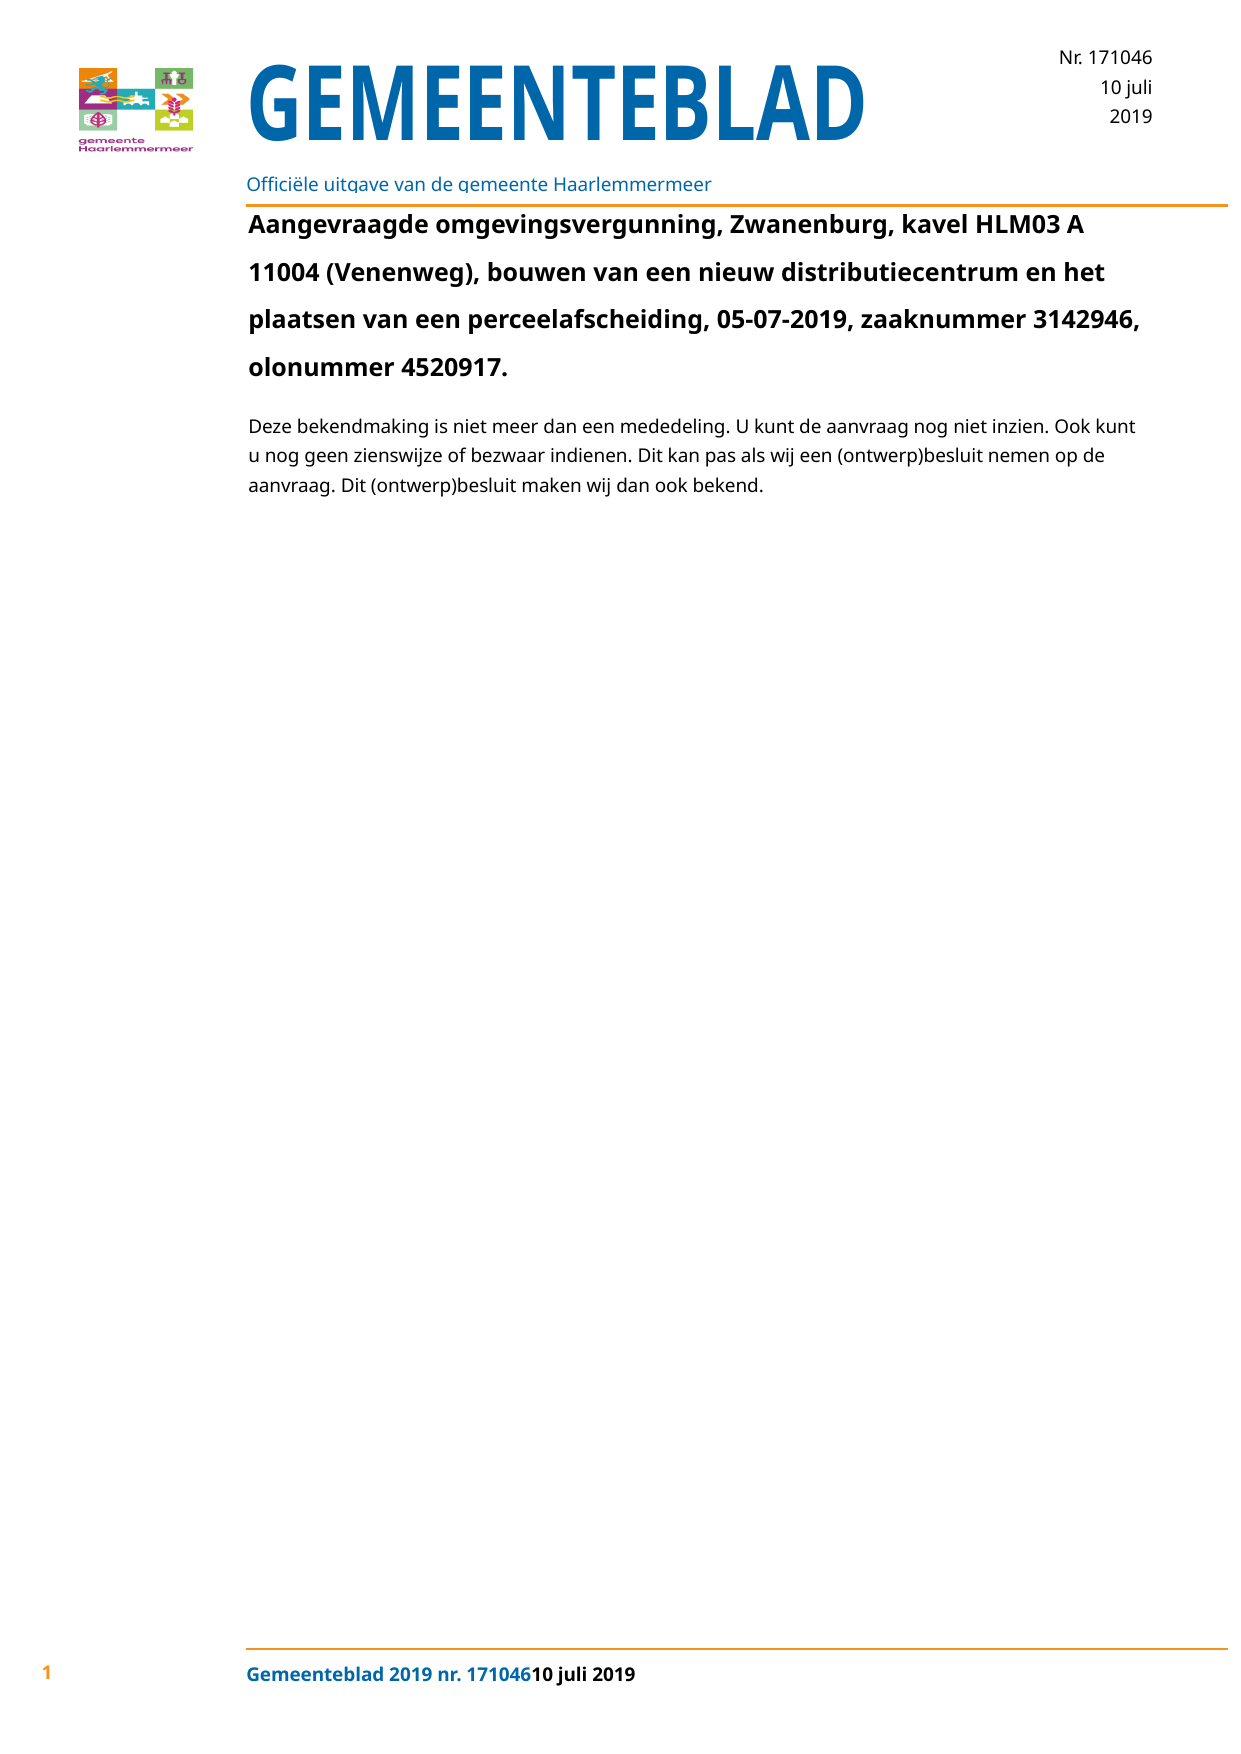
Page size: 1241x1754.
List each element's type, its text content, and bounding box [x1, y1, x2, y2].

picture [41, 47, 231, 172]
text Aangevraagde omgevingsvergunning, Zwanenburg, kavel HLM03 A 11004 (Venenweg), bouwen van een nieuw distributiecentrum en het plaatsen van een perceelafscheiding, 05-07-2019, zaaknummer 3142946, olonummer 4520917. [248, 207, 1152, 384]
text Deze bekendmaking is niet meer dan een mededeling. U kunt de aanvraag nog niet inzien. Ook kunt u nog geen zienswijze of bezwaar indienen. Dit kan pas als wij een (ontwerp)besluit nemen op de aanvraag. Dit (ontwerp)besluit maken wij dan ook bekend. [248, 413, 1152, 498]
